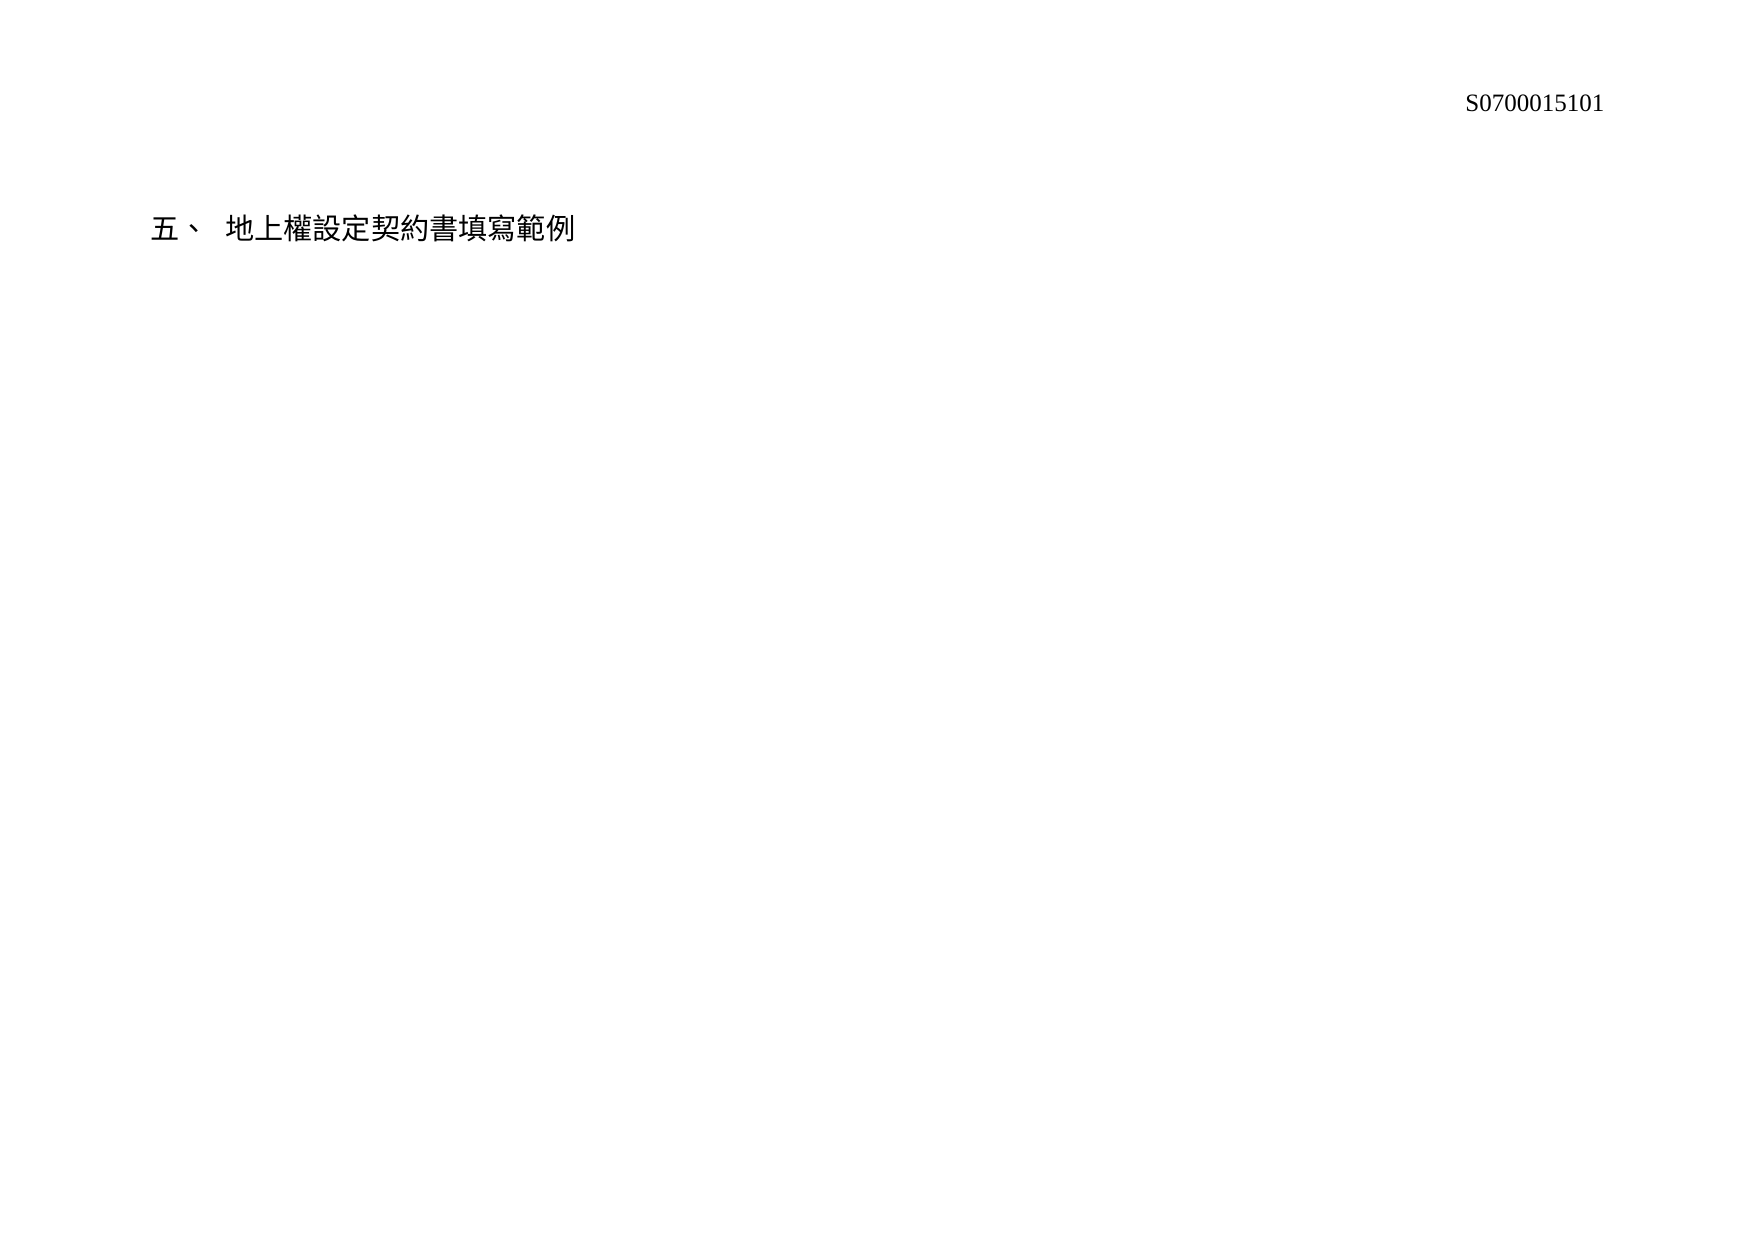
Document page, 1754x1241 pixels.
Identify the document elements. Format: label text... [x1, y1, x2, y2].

list 地上權設定契約書填寫範例 [150, 189, 1604, 264]
